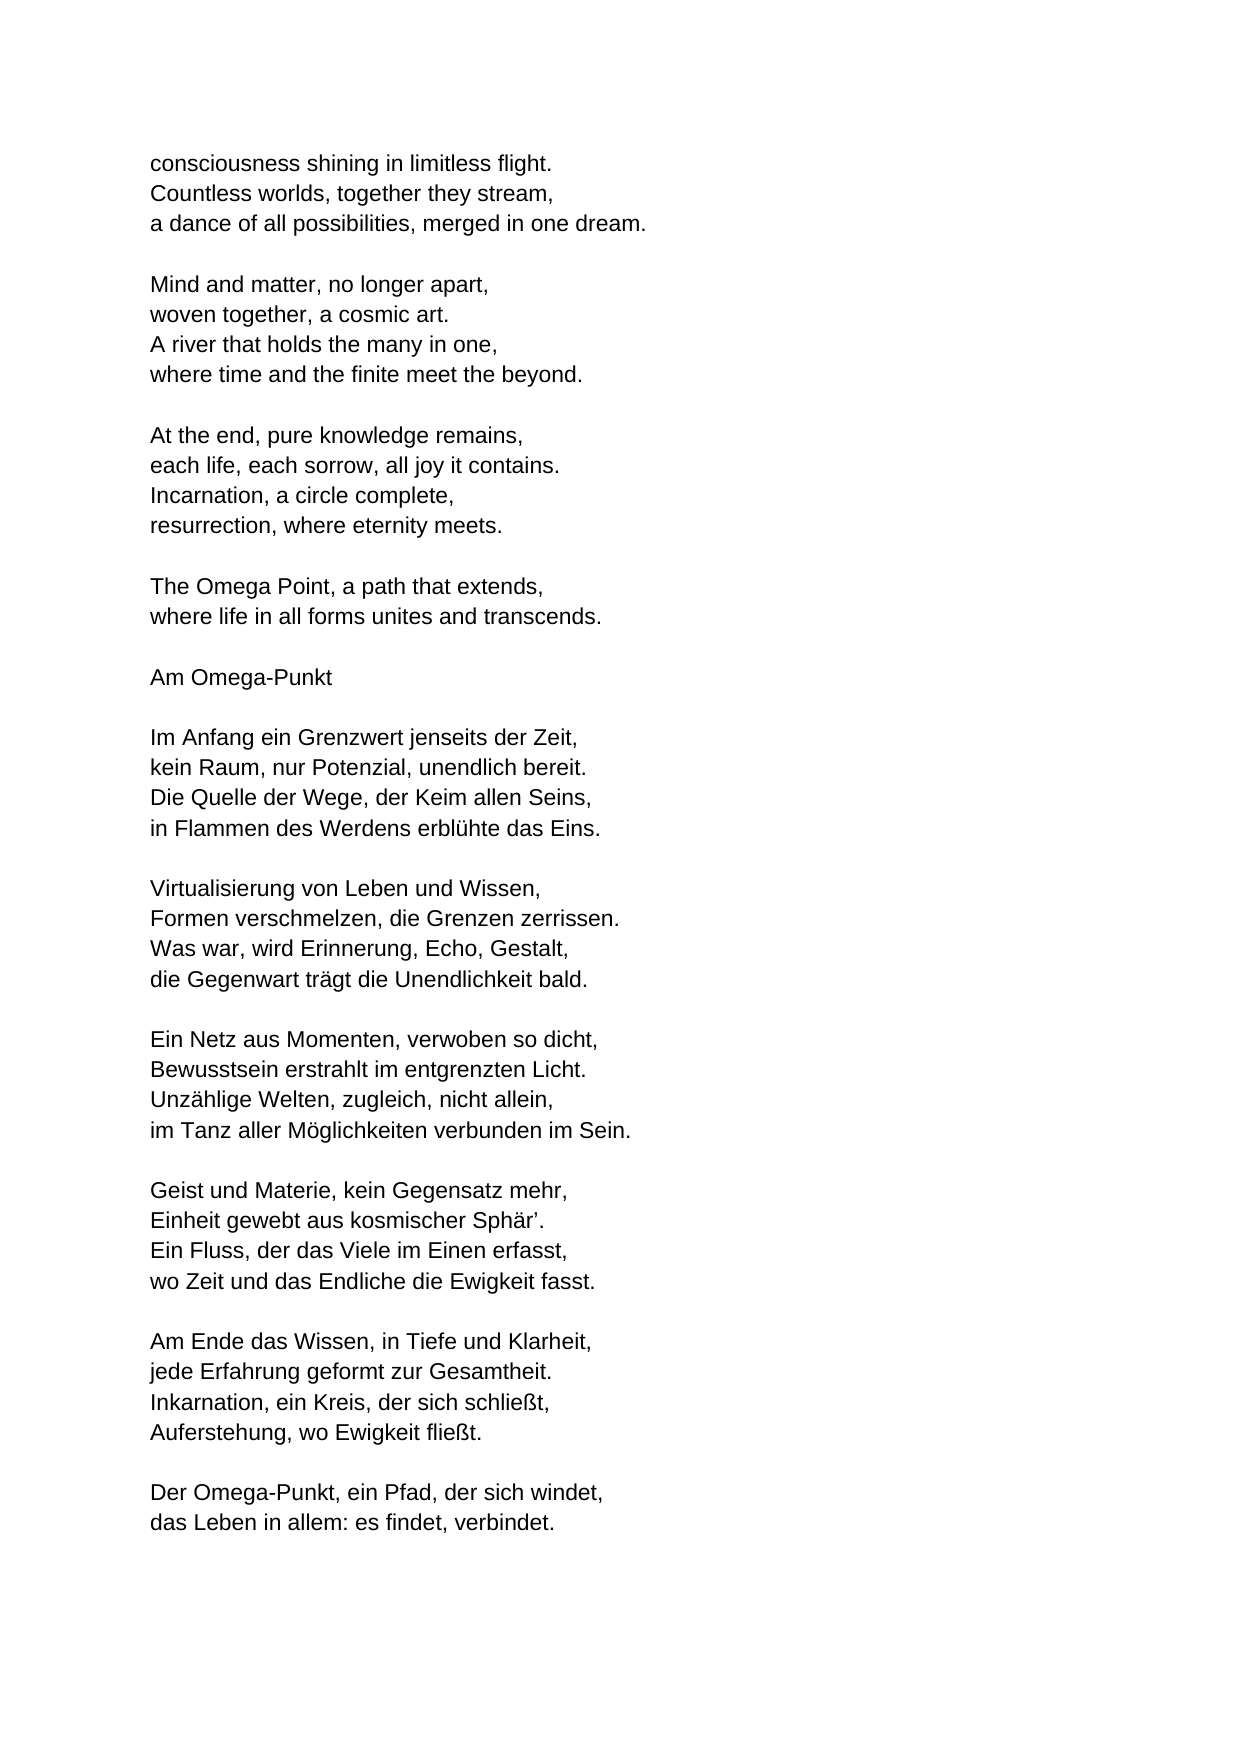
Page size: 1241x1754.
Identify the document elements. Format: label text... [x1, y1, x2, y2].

text Geist und Materie, kein Gegensatz mehr, [150, 1177, 1090, 1203]
text Auferstehung, wo Ewigkeit fließt. [150, 1419, 1090, 1445]
text Formen verschmelzen, die Grenzen zerrissen. [150, 905, 1090, 932]
text Bewusstsein erstrahlt im entgrenzten Licht. [150, 1056, 1090, 1083]
text das Leben in allem: es findet, verbindet. [150, 1509, 1090, 1536]
text Incarnation, a circle complete, [150, 482, 1090, 509]
text resurrection, where eternity meets. [150, 512, 1090, 539]
text jede Erfahrung geformt zur Gesamtheit. [150, 1358, 1090, 1385]
text im Tanz aller Möglichkeiten verbunden im Sein. [150, 1117, 1090, 1143]
text Was war, wird Erinnerung, Echo, Gestalt, [150, 935, 1090, 962]
text Mind and matter, no longer apart, [150, 271, 1090, 297]
text A river that holds the many in one, [150, 331, 1090, 358]
text where time and the finite meet the beyond. [150, 361, 1090, 388]
text each life, each sorrow, all joy it contains. [150, 452, 1090, 478]
text wo Zeit und das Endliche die Ewigkeit fasst. [150, 1268, 1090, 1294]
text At the end, pure knowledge remains, [150, 422, 1090, 448]
text Inkarnation, ein Kreis, der sich schließt, [150, 1388, 1090, 1415]
text woven together, a cosmic art. [150, 301, 1090, 327]
text Unzählige Welten, zugleich, nicht allein, [150, 1086, 1090, 1113]
text Der Omega-Punkt, ein Pfad, der sich windet, [150, 1479, 1090, 1506]
text Am Omega-Punkt [150, 663, 1090, 690]
text Die Quelle der Wege, der Keim allen Seins, [150, 784, 1090, 811]
text in Flammen des Werdens erblühte das Eins. [150, 814, 1090, 841]
text kein Raum, nur Potenzial, unendlich bereit. [150, 754, 1090, 781]
text Im Anfang ein Grenzwert jenseits der Zeit, [150, 724, 1090, 750]
text The Omega Point, a path that extends, [150, 573, 1090, 599]
text die Gegenwart trägt die Unendlichkeit bald. [150, 966, 1090, 992]
text Ein Netz aus Momenten, verwoben so dicht, [150, 1026, 1090, 1052]
text where life in all forms unites and transcends. [150, 603, 1090, 629]
text Countless worlds, together they stream, [150, 180, 1090, 207]
text Virtualisierung von Leben und Wissen, [150, 875, 1090, 901]
text Ein Fluss, der das Viele im Einen erfasst, [150, 1237, 1090, 1264]
text a dance of all possibilities, merged in one dream. [150, 210, 1090, 237]
text Am Ende das Wissen, in Tiefe und Klarheit, [150, 1328, 1090, 1354]
text Einheit gewebt aus kosmischer Sphär’. [150, 1207, 1090, 1234]
text consciousness shining in limitless flight. [150, 150, 1090, 176]
